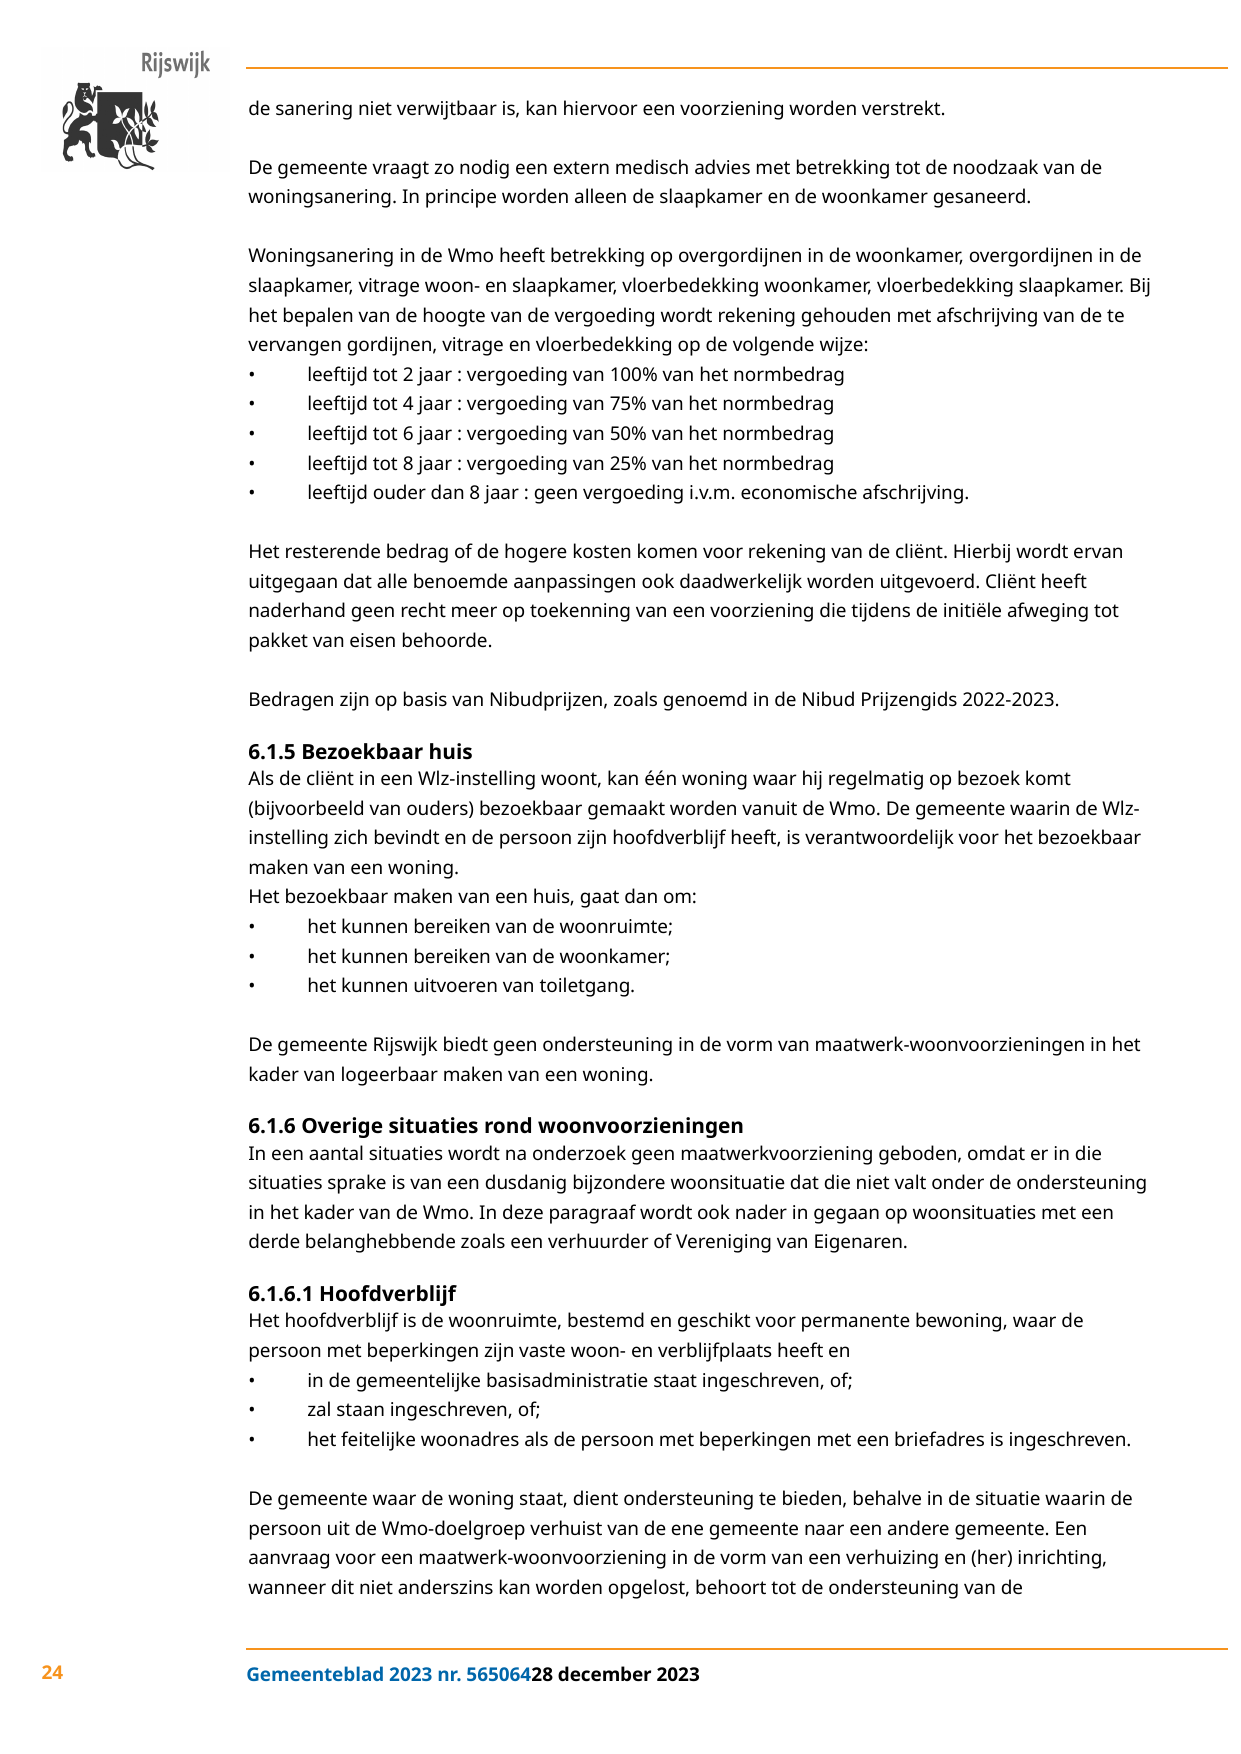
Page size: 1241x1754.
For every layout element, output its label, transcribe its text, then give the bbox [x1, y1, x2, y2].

text Bedragen zijn op basis van Nibudprijzen, zoals genoemd in de Nibud Prijzengids 2022-2023. [248, 686, 1152, 712]
text 6.1.5 Bezoekbaar huis [248, 737, 1152, 765]
text 6.1.6 Overige situaties rond woonvoorzieningen [248, 1112, 1152, 1140]
text Het bezoekbaar maken van een huis, gaat dan om: [248, 884, 1152, 909]
text 6.1.6.1 Hoofdverblijf [248, 1279, 1152, 1308]
list leeftijd tot 2 jaar : vergoeding van 100% van het normbedrag [248, 361, 1152, 387]
text De gemeente waar de woning staat, dient ondersteuning te bieden, behalve in de situatie waarin de persoon uit de Wmo-doelgroep verhuist van de ene gemeente naar een andere gemeente. Een aanvraag voor een maatwerk-woonvoorziening in de vorm van een verhuizing en (her) inrichting, wanneer dit niet anderszins kan worden opgelost, behoort tot de ondersteuning van de [248, 1485, 1152, 1599]
picture [41, 47, 231, 172]
text De gemeente vraagt zo nodig een extern medisch advies met betrekking tot de noodzaak van de woningsanering. In principe worden alleen de slaapkamer en de woonkamer gesaneerd. [248, 154, 1152, 209]
text de sanering niet verwijtbaar is, kan hiervoor een voorziening worden verstrekt. [248, 95, 1152, 121]
text Woningsanering in de Wmo heeft betrekking op overgordijnen in de woonkamer, overgordijnen in de slaapkamer, vitrage woon- en slaapkamer, vloerbedekking woonkamer, vloerbedekking slaapkamer. Bij het bepalen van de hoogte van de vergoeding wordt rekening gehouden met afschrijving van de te vervangen gordijnen, vitrage en vloerbedekking op de volgende wijze: [248, 243, 1152, 357]
list het kunnen uitvoeren van toiletgang. [248, 972, 1152, 998]
list leeftijd ouder dan 8 jaar : geen vergoeding i.v.m. economische afschrijving. [248, 479, 1152, 505]
list leeftijd tot 8 jaar : vergoeding van 25% van het normbedrag [248, 450, 1152, 476]
list het kunnen bereiken van de woonruimte; [248, 913, 1152, 939]
list leeftijd tot 4 jaar : vergoeding van 75% van het normbedrag [248, 391, 1152, 416]
list het feitelijke woonadres als de persoon met beperkingen met een briefadres is ingeschreven. [248, 1426, 1152, 1452]
list leeftijd tot 6 jaar : vergoeding van 50% van het normbedrag [248, 420, 1152, 446]
list zal staan ingeschreven, of; [248, 1396, 1152, 1422]
text Als de cliënt in een Wlz-instelling woont, kan één woning waar hij regelmatig op bezoek komt (bijvoorbeeld van ouders) bezoekbaar gemaakt worden vanuit de Wmo. De gemeente waarin de Wlz-instelling zich bevindt en de persoon zijn hoofdverblijf heeft, is verantwoordelijk voor het bezoekbaar maken van een woning. [248, 765, 1152, 880]
text Het resterende bedrag of de hogere kosten komen voor rekening van de cliënt. Hierbij wordt ervan uitgegaan dat alle benoemde aanpassingen ook daadwerkelijk worden uitgevoerd. Cliënt heeft naderhand geen recht meer op toekenning van een voorziening die tijdens de initiële afweging tot pakket van eisen behoorde. [248, 538, 1152, 653]
text Het hoofdverblijf is de woonruimte, bestemd en geschikt voor permanente bewoning, waar de persoon met beperkingen zijn vaste woon- en verblijfplaats heeft en [248, 1308, 1152, 1363]
text In een aantal situaties wordt na onderzoek geen maatwerkvoorziening geboden, omdat er in die situaties sprake is van een dusdanig bijzondere woonsituatie dat die niet valt onder de ondersteuning in het kader van de Wmo. In deze paragraaf wordt ook nader in gegaan op woonsituaties met een derde belanghebbende zoals een verhuurder of Vereniging van Eigenaren. [248, 1140, 1152, 1254]
list het kunnen bereiken van de woonkamer; [248, 943, 1152, 968]
list in de gemeentelijke basisadministratie staat ingeschreven, of; [248, 1367, 1152, 1392]
text De gemeente Rijswijk biedt geen ondersteuning in de vorm van maatwerk-woonvoorzieningen in het kader van logeerbaar maken van een woning. [248, 1032, 1152, 1087]
